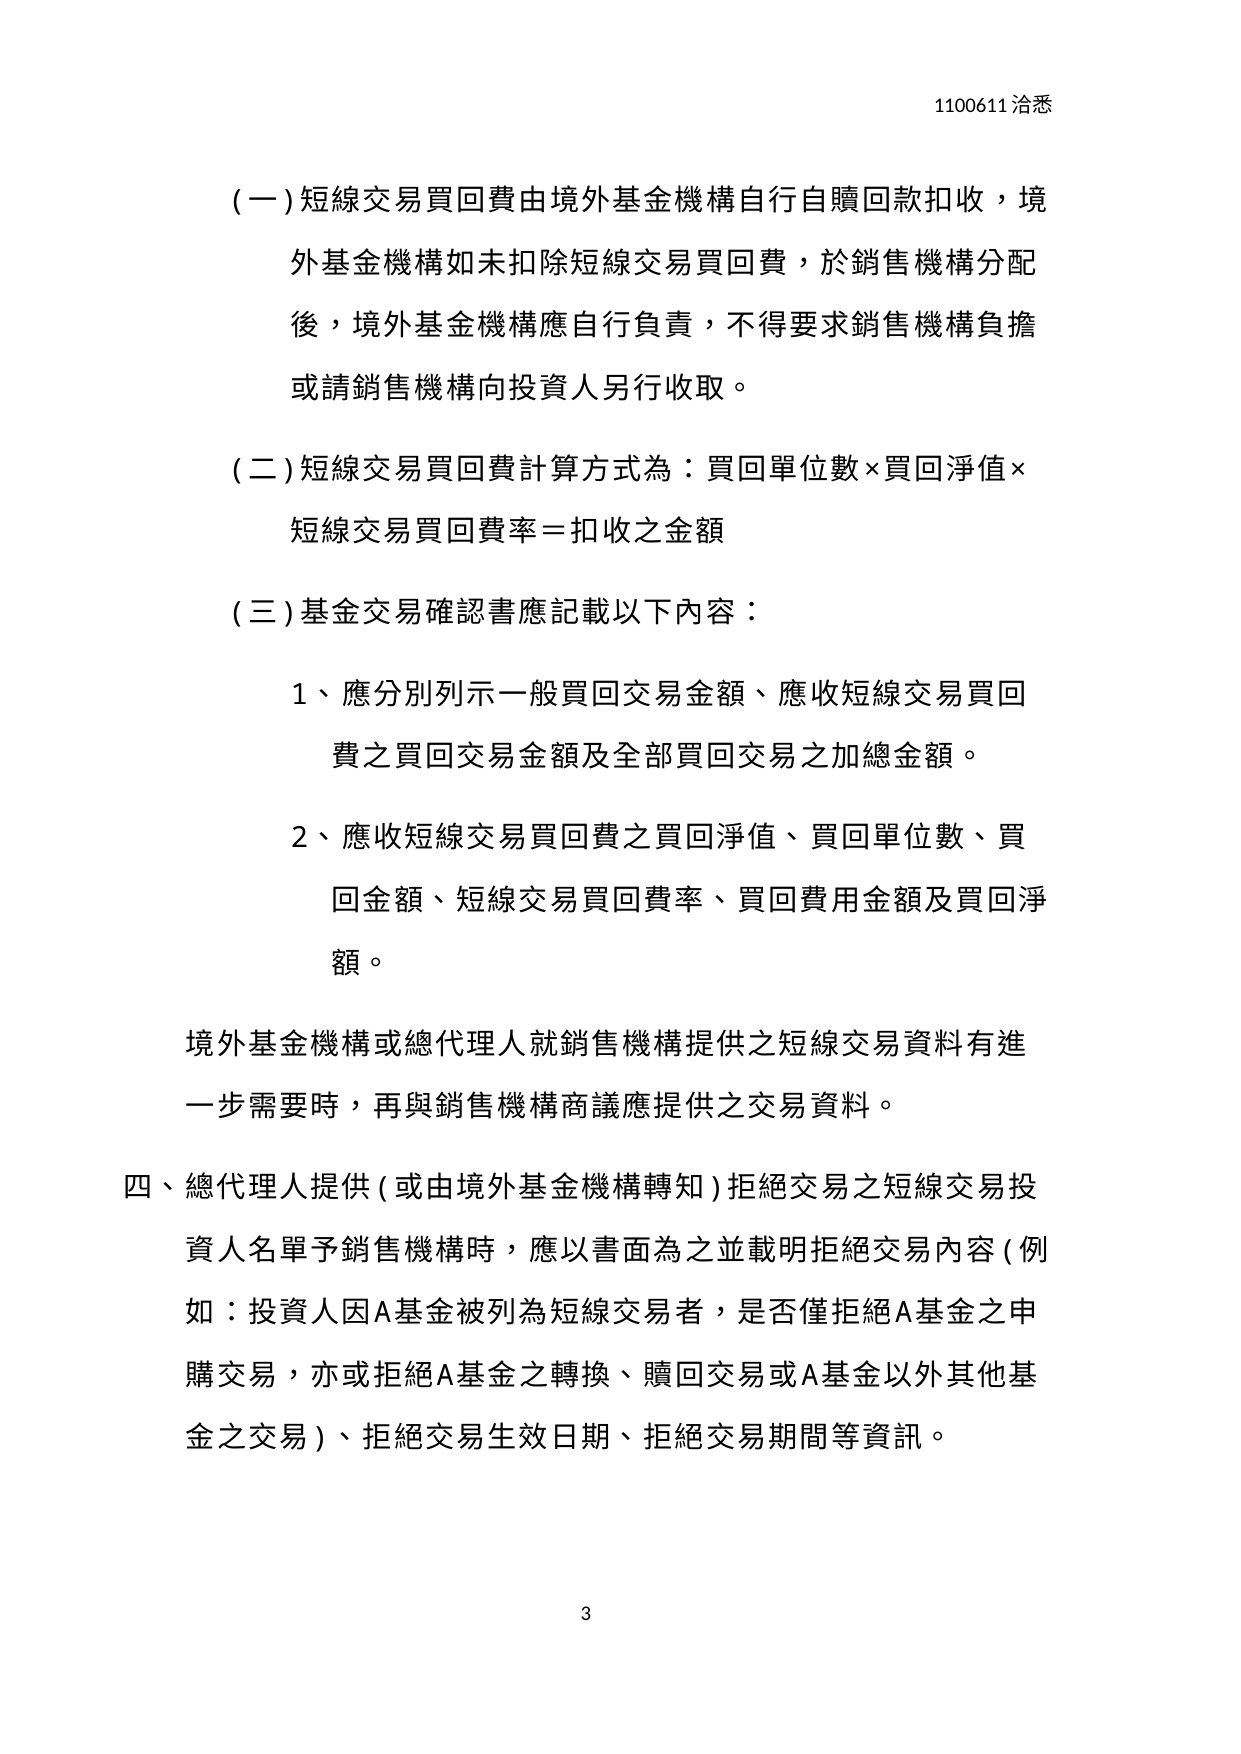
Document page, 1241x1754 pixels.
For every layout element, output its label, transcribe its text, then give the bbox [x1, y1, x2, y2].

text (二)短線交易買回費計算方式為：買回單位數×買回淨值×短線交易買回費率＝扣收之金額 [225, 425, 1049, 550]
text 2、應收短線交易買回費之買回淨值、買回單位數、買回金額、短線交易買回費率、買回費用金額及買回淨額。 [284, 794, 1049, 981]
text 境外基金機構或總代理人就銷售機構提供之短線交易資料有進一步需要時，再與銷售機構商議應提供之交易資料。 [181, 1000, 1049, 1125]
text (三)基金交易確認書應記載以下內容： [225, 569, 1049, 631]
text 四、總代理人提供(或由境外基金機構轉知)拒絕交易之短線交易投資人名單予銷售機構時，應以書面為之並載明拒絕交易內容(例如：投資人因A基金被列為短線交易者，是否僅拒絕A基金之申購交易，亦或拒絕A基金之轉換、贖回交易或A基金以外其他基金之交易)、拒絕交易生效日期、拒絕交易期間等資訊。 [122, 1144, 1049, 1456]
text 1、應分別列示一般買回交易金額、應收短線交易買回費之買回交易金額及全部買回交易之加總金額。 [284, 650, 1049, 775]
text (一)短線交易買回費由境外基金機構自行自贖回款扣收，境外基金機構如未扣除短線交易買回費，於銷售機構分配後，境外基金機構應自行負責，不得要求銷售機構負擔或請銷售機構向投資人另行收取。 [225, 156, 1049, 406]
